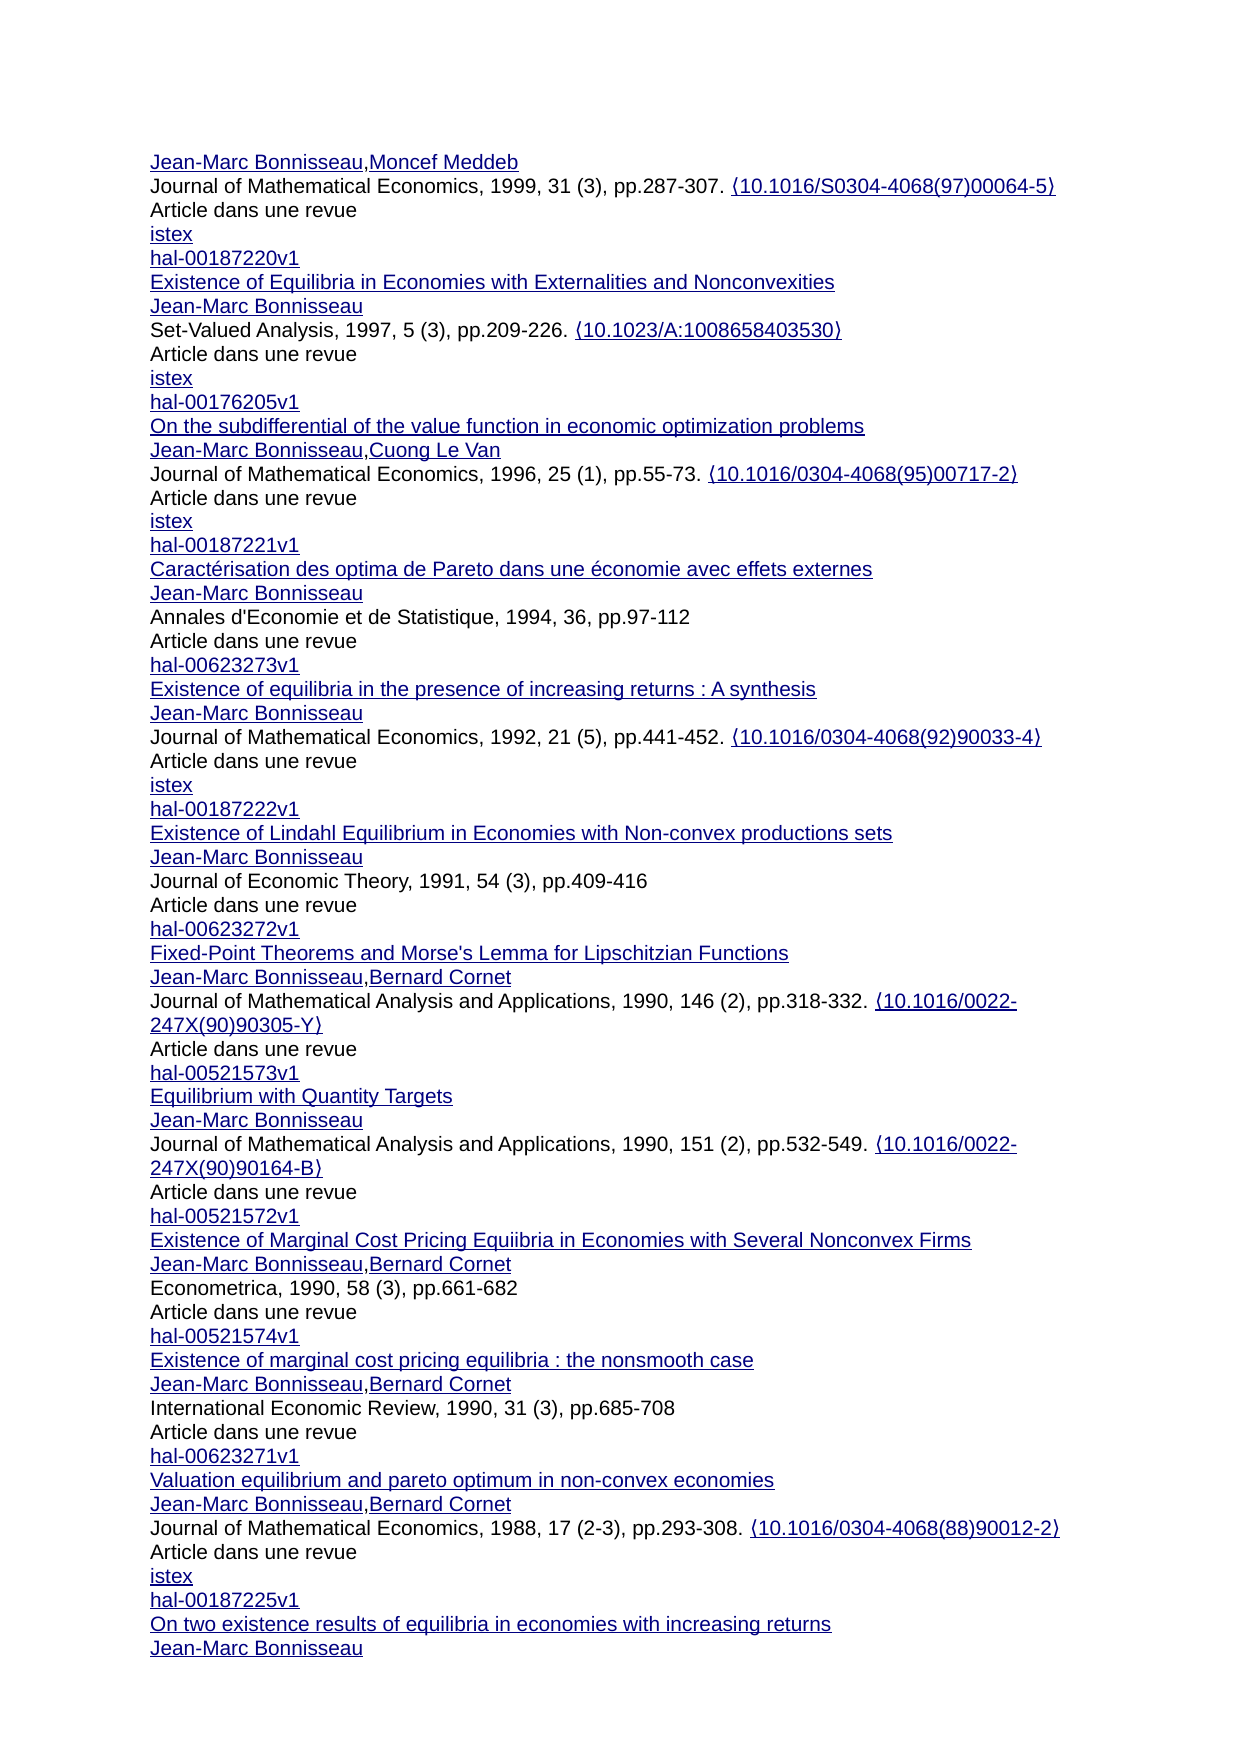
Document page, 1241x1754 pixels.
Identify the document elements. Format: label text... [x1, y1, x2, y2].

table_cell Existence of equilibria in the presence of increasing returns : A synthesis Jean-Marc Bonnisseau Journal of Mathematical Economics, 1992, 21 (5), pp.441-452. ⟨10.1016/0304-4068(92)90033-4⟩ Article dans une revue istex hal-00187222v1 [150, 677, 1090, 821]
table_cell Jean-Marc Bonnisseau,Moncef Meddeb Journal of Mathematical Economics, 1999, 31 (3), pp.287-307. ⟨10.1016/S0304-4068(97)00064-5⟩ Article dans une revue istex hal-00187220v1 [150, 150, 1090, 270]
table_cell Existence of marginal cost pricing equilibria : the nonsmooth case Jean-Marc Bonnisseau,Bernard Cornet International Economic Review, 1990, 31 (3), pp.685-708 Article dans une revue hal-00623271v1 [150, 1348, 1090, 1468]
table_cell On two existence results of equilibria in economies with increasing returns Jean-Marc Bonnisseau [150, 1611, 1090, 1659]
table_cell Existence of Equilibria in Economies with Externalities and Nonconvexities Jean-Marc Bonnisseau Set-Valued Analysis, 1997, 5 (3), pp.209-226. ⟨10.1023/A:1008658403530⟩ Article dans une revue istex hal-00176205v1 [150, 270, 1090, 413]
table_cell Valuation equilibrium and pareto optimum in non-convex economies Jean-Marc Bonnisseau,Bernard Cornet Journal of Mathematical Economics, 1988, 17 (2-3), pp.293-308. ⟨10.1016/0304-4068(88)90012-2⟩ Article dans une revue istex hal-00187225v1 [150, 1468, 1090, 1611]
table_cell Fixed-Point Theorems and Morse's Lemma for Lipschitzian Functions Jean-Marc Bonnisseau,Bernard Cornet Journal of Mathematical Analysis and Applications, 1990, 146 (2), pp.318-332. ⟨10.1016/0022-247X(90)90305-Y⟩ Article dans une revue hal-00521573v1 [150, 941, 1090, 1084]
table_cell Existence of Marginal Cost Pricing Equiibria in Economies with Several Nonconvex Firms Jean-Marc Bonnisseau,Bernard Cornet Econometrica, 1990, 58 (3), pp.661-682 Article dans une revue hal-00521574v1 [150, 1228, 1090, 1348]
table_cell Caractérisation des optima de Pareto dans une économie avec effets externes Jean-Marc Bonnisseau Annales d'Economie et de Statistique, 1994, 36, pp.97-112 Article dans une revue hal-00623273v1 [150, 557, 1090, 677]
table_cell Equilibrium with Quantity Targets Jean-Marc Bonnisseau Journal of Mathematical Analysis and Applications, 1990, 151 (2), pp.532-549. ⟨10.1016/0022-247X(90)90164-B⟩ Article dans une revue hal-00521572v1 [150, 1084, 1090, 1228]
table_cell Existence of Lindahl Equilibrium in Economies with Non-convex productions sets Jean-Marc Bonnisseau Journal of Economic Theory, 1991, 54 (3), pp.409-416 Article dans une revue hal-00623272v1 [150, 821, 1090, 941]
table_cell On the subdifferential of the value function in economic optimization problems Jean-Marc Bonnisseau,Cuong Le Van Journal of Mathematical Economics, 1996, 25 (1), pp.55-73. ⟨10.1016/0304-4068(95)00717-2⟩ Article dans une revue istex hal-00187221v1 [150, 414, 1090, 557]
